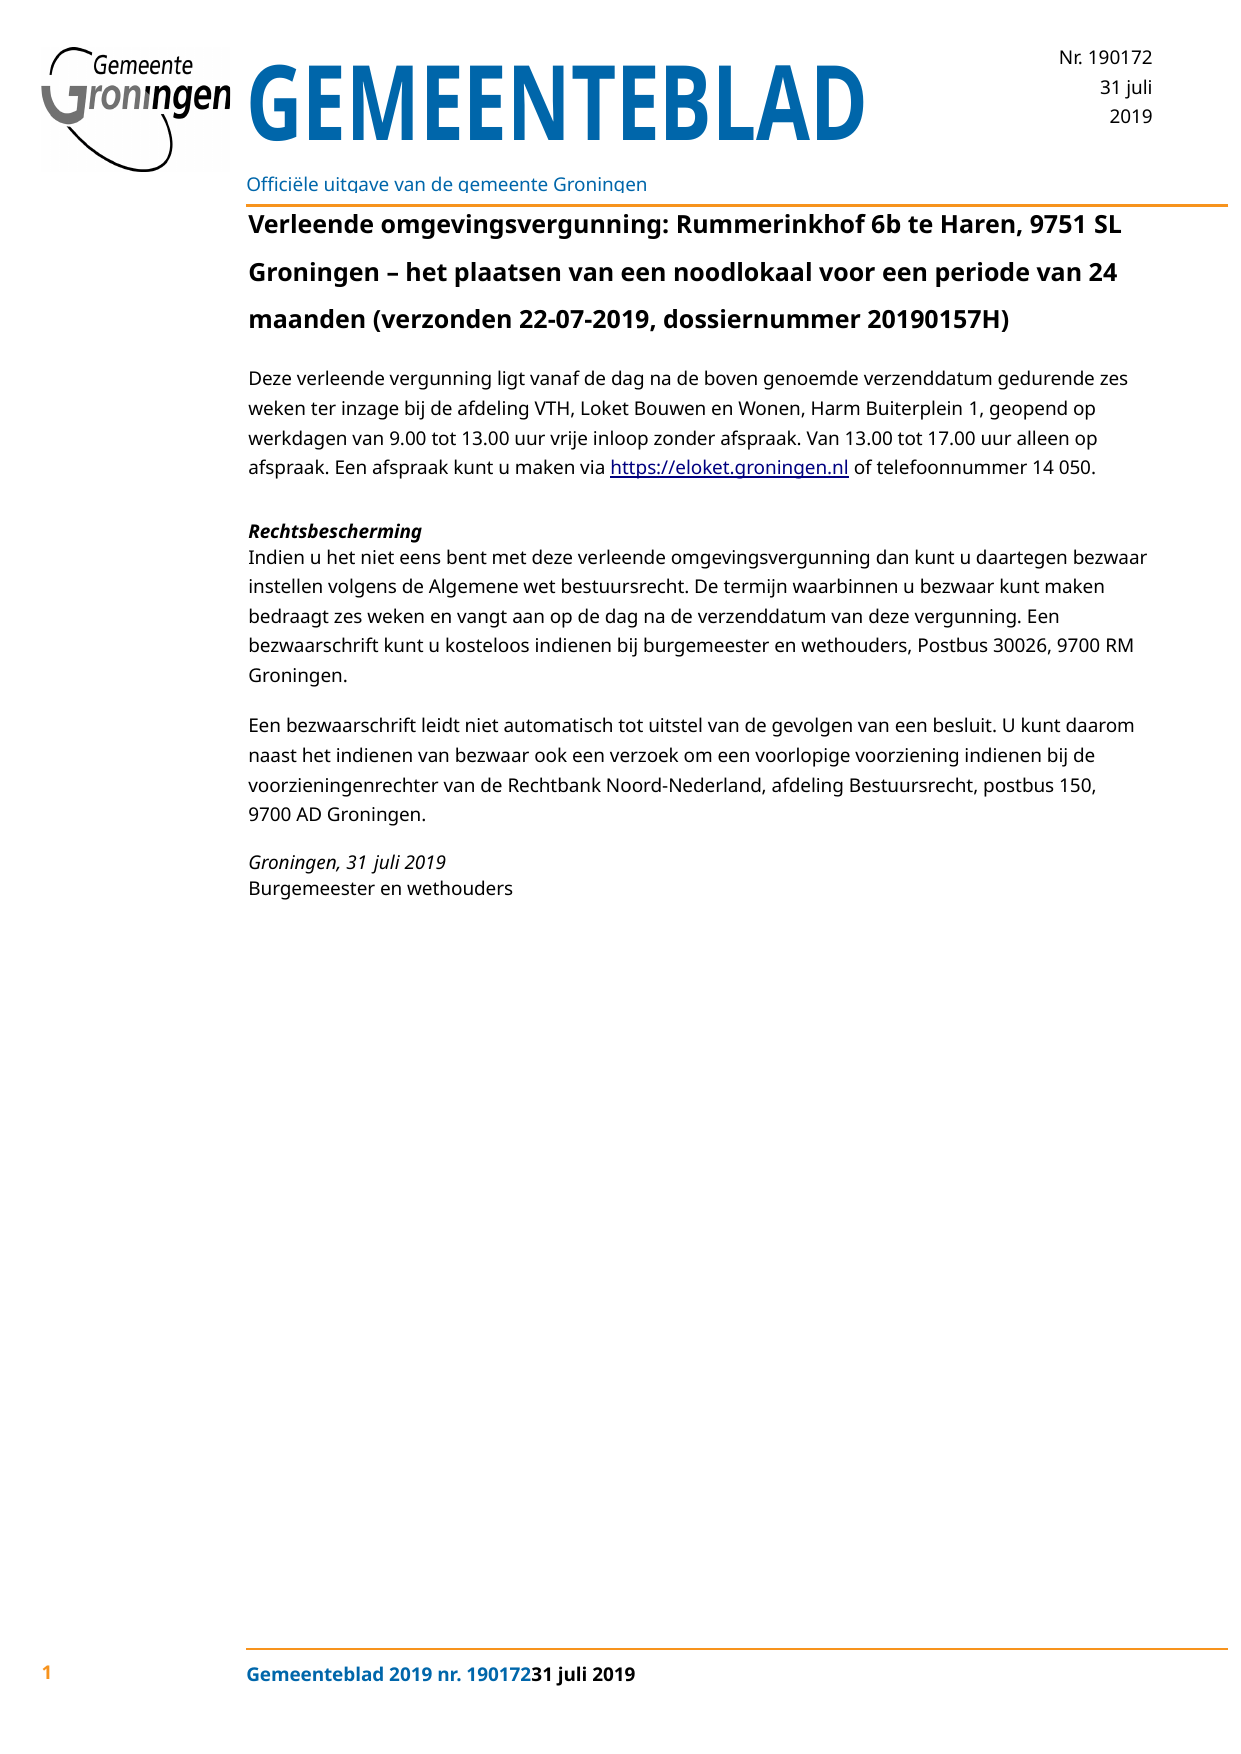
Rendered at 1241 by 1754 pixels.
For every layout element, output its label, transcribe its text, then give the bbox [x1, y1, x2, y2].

text Indien u het niet eens bent met deze verleende omgevingsvergunning dan kunt u daartegen bezwaar instellen volgens de Algemene wet bestuursrecht. De termijn waarbinnen u bezwaar kunt maken bedraagt zes weken en vangt aan op de dag na de verzenddatum van deze vergunning. Een bezwaarschrift kunt u kosteloos indienen bij burgemeester en wethouders, Postbus 30026, 9700 RM Groningen. [248, 544, 1152, 688]
picture [41, 47, 231, 172]
text Groningen, 31 juli 2019 [248, 849, 1152, 875]
text Rechtsbescherming [248, 518, 1152, 544]
text Burgemeester en wethouders [248, 875, 1152, 901]
text Verleende omgevingsvergunning: Rummerinkhof 6b te Haren, 9751 SL Groningen – het plaatsen van een noodlokaal voor een periode van 24 maanden (verzonden 22-07-2019, dossiernummer 20190157H) [248, 207, 1152, 336]
text Een bezwaarschrift leidt niet automatisch tot uitstel van de gevolgen van een besluit. U kunt daarom naast het indienen van bezwaar ook een verzoek om een voorlopige voorziening indienen bij de voorzieningenrechter van de Rechtbank Noord-Nederland, afdeling Bestuursrecht, postbus 150, 9700 AD Groningen. [248, 713, 1152, 827]
text Deze verleende vergunning ligt vanaf de dag na de boven genoemde verzenddatum gedurende zes weken ter inzage bij de afdeling VTH, Loket Bouwen en Wonen, Harm Buiterplein 1, geopend op werkdagen van 9.00 tot 13.00 uur vrije inloop zonder afspraak. Van 13.00 tot 17.00 uur alleen op afspraak. Een afspraak kunt u maken via https://eloket.groningen.nl of telefoonnummer 14 050. [248, 366, 1152, 480]
